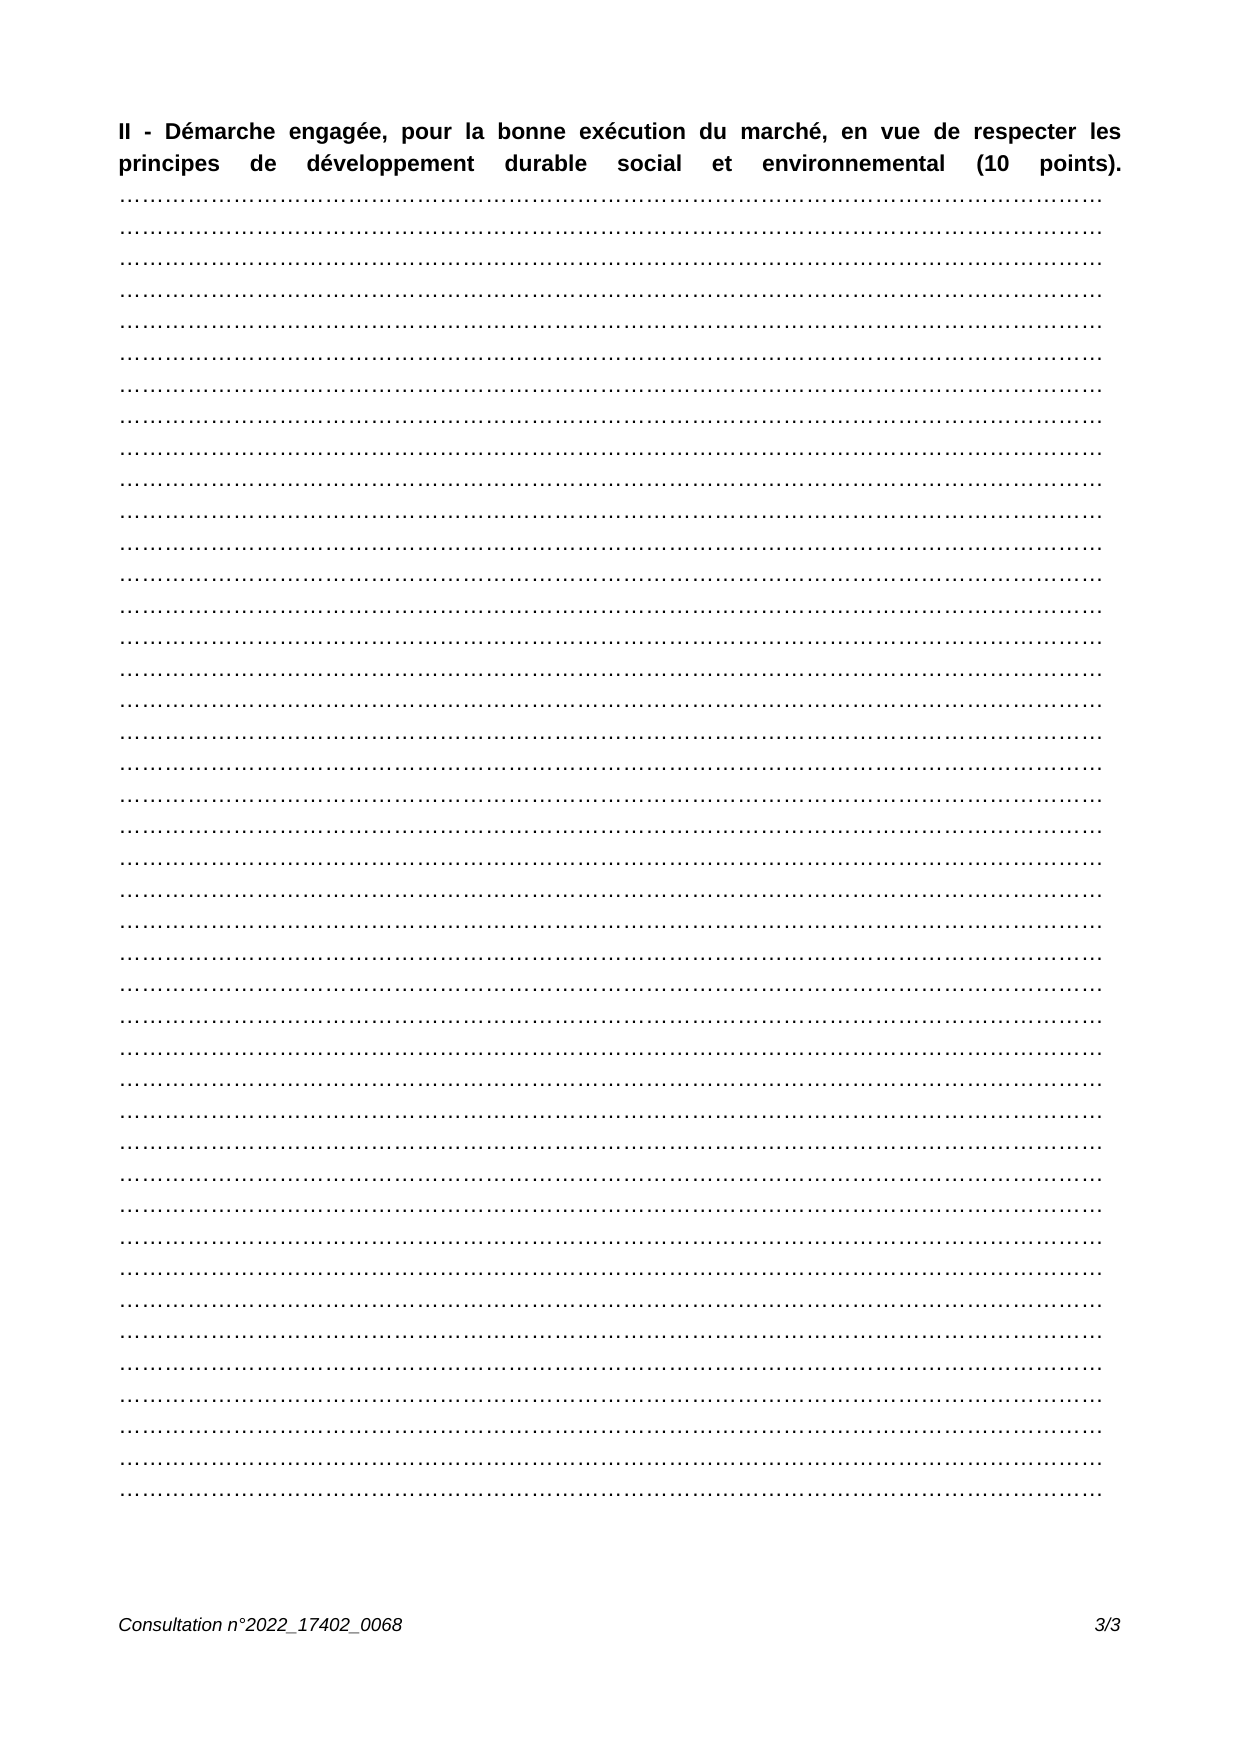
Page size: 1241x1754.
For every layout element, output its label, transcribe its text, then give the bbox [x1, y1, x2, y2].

text ………………………………………………………………………………………………………………… [118, 718, 1122, 744]
text ……………………………………………………………………………………………………………………………………………………………………………………………………………………………………………………………………………………………………………………………………………………… [118, 1097, 1122, 1186]
text ……………………………………………………………………………………………………………………………………………………………………………………………………………………………………………………………………………………………………………………………………………………… [118, 749, 1122, 839]
text …………………………………………………………………………………………………………………………………………………………………………………………………………………………………………………………………………………………………………………………………………………………………………………………………………………………………………………………………………………………………………………………………………………………………………………………… [118, 528, 1122, 681]
text …………………………………………………………………………………………………………………………………………………………………………………………………………………………………………………………………………………………………………………………………………………………………………………………………………………………………………………………………………………………………………………………………………………………………………………………… [118, 876, 1122, 1028]
text ………………………………………………………………………………………………………………… [118, 1191, 1122, 1218]
text ………………………………………………………………………………………………………………… [118, 1033, 1122, 1060]
text ……………………………………………………………………………………………………………………………………………………………………………………………………………………………………………………………………………………………………………………………………………………… [118, 402, 1122, 492]
text II - Démarche engagée, pour la bonne exécution du marché, en vue de respecter les principes de développement durable social et environnemental (10 points). …………………………………………………………………………………………………………………………………………………………………………………………………………………………………………………………………………………………………………………………………………………………………………………………………………………………………………………………………………………………………………………………………………………………………………………………… [118, 118, 1122, 334]
text …………………………………………………………………………………………………………………………………………………………………………………………………………………………………………………………………………………………………………………………………………………………………………………………………………………………………………………………………………………………………………………………………………………………………………………………… [118, 1223, 1122, 1375]
text ………………………………………………………………………………………………………………… [118, 371, 1122, 397]
text ………………………………………………………………………………………………………………………………………………………………………………………………………………………………………………………………………………………………………………………………………………………………………………………………………………………………………………………………………… [118, 1381, 1122, 1502]
text ………………………………………………………………………………………………………………… [118, 497, 1122, 523]
text ………………………………………………………………………………………………………………… [118, 844, 1122, 870]
text ………………………………………………………………………………………………………………… [118, 686, 1122, 713]
text ………………………………………………………………………………………………………………… [118, 1065, 1122, 1091]
text ………………………………………………………………………………………………………………… [118, 339, 1122, 365]
